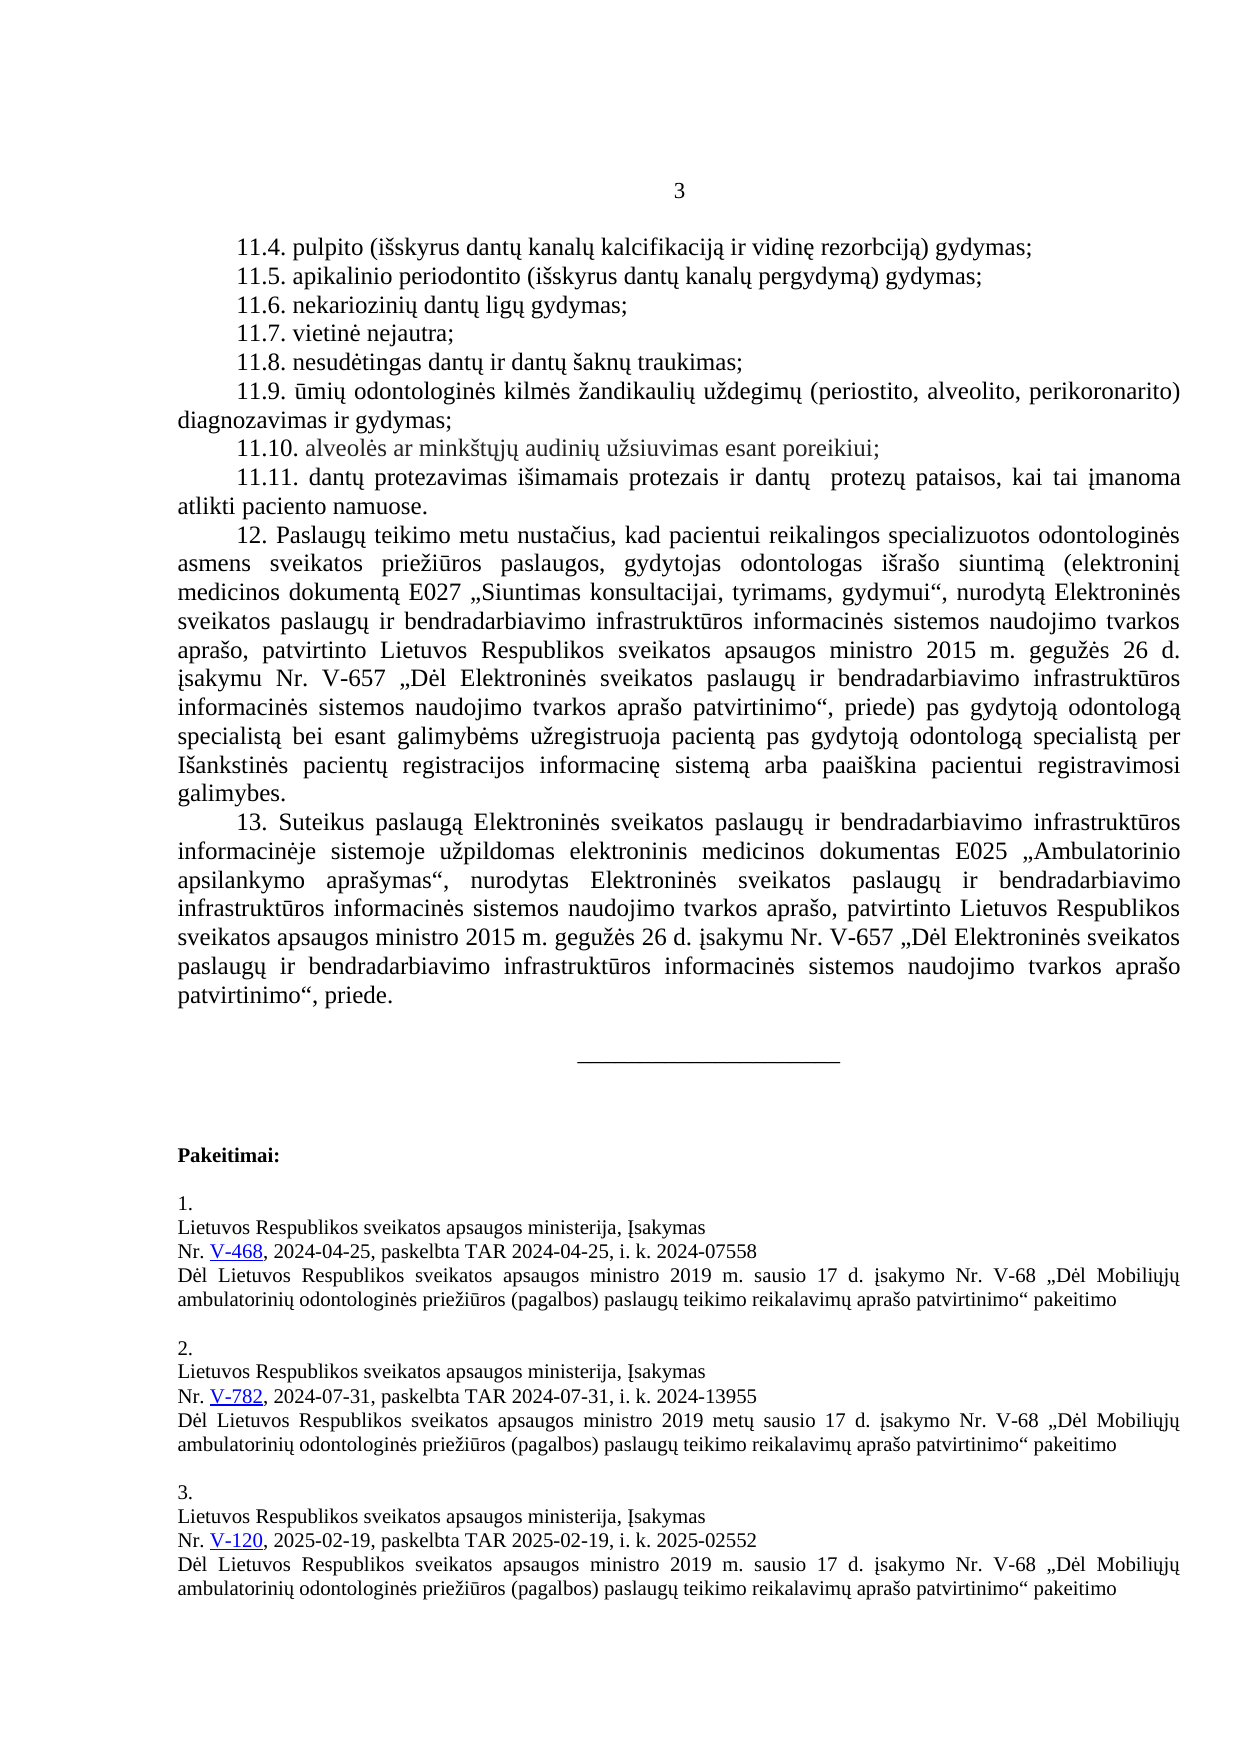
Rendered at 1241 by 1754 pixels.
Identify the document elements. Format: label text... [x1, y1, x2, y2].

text Lietuvos Respublikos sveikatos apsaugos ministerija, Įsakymas [177, 1359, 1181, 1383]
text 11.6. nekariozinių dantų ligų gydymas; [177, 290, 1181, 318]
text 11.4. pulpito (išskyrus dantų kanalų kalcifikaciją ir vidinę rezorbciją) gydymas; [177, 232, 1181, 261]
text 2. [177, 1335, 1181, 1359]
text 11.7. vietinė nejautra; [177, 318, 1181, 347]
text 11.9. ūmių odontologinės kilmės žandikaulių uždegimų (periostito, alveolito, perikoronarito) diagnozavimas ir gydymas; [177, 376, 1181, 433]
text 11.11. dantų protezavimas išimamais protezais ir dantų protezų pataisos, kai tai įmanoma atlikti paciento namuose. [177, 462, 1181, 520]
text Nr. V-782, 2024-07-31, paskelbta TAR 2024-07-31, i. k. 2024-13955 [177, 1383, 1181, 1408]
text Dėl Lietuvos Respublikos sveikatos apsaugos ministro 2019 m. sausio 17 d. įsakymo Nr. V-68 „Dėl Mobiliųjų ambulatorinių odontologinės priežiūros (pagalbos) paslaugų teikimo reikalavimų aprašo patvirtinimo“ pakeitimo [177, 1552, 1181, 1600]
text 11.10. alveolės ar minkštųjų audinių užsiuvimas esant poreikiui; [177, 433, 1181, 462]
text 1. [177, 1191, 1181, 1215]
text Nr. V-468, 2024-04-25, paskelbta TAR 2024-04-25, i. k. 2024-07558 [177, 1239, 1181, 1263]
text 13. Suteikus paslaugą Elektroninės sveikatos paslaugų ir bendradarbiavimo infrastruktūros informacinėje sistemoje užpildomas elektroninis medicinos dokumentas E025 „Ambulatorinio apsilankymo aprašymas“, nurodytas Elektroninės sveikatos paslaugų ir bendradarbiavimo infrastruktūros informacinės sistemos naudojimo tvarkos aprašo, patvirtinto Lietuvos Respublikos sveikatos apsaugos ministro 2015 m. gegužės 26 d. įsakymu Nr. V-657 „Dėl Elektroninės sveikatos paslaugų ir bendradarbiavimo infrastruktūros informacinės sistemos naudojimo tvarkos aprašo patvirtinimo“, priede. [177, 807, 1181, 1008]
text Nr. V-120, 2025-02-19, paskelbta TAR 2025-02-19, i. k. 2025-02552 [177, 1528, 1181, 1552]
text 11.8. nesudėtingas dantų ir dantų šaknų traukimas; [177, 347, 1181, 376]
text 12. Paslaugų teikimo metu nustačius, kad pacientui reikalingos specializuotos odontologinės asmens sveikatos priežiūros paslaugos, gydytojas odontologas išrašo siuntimą (elektroninį medicinos dokumentą E027 „Siuntimas konsultacijai, tyrimams, gydymui“, nurodytą Elektroninės sveikatos paslaugų ir bendradarbiavimo infrastruktūros informacinės sistemos naudojimo tvarkos aprašo, patvirtinto Lietuvos Respublikos sveikatos apsaugos ministro 2015 m. gegužės 26 d. įsakymu Nr. V-657 „Dėl Elektroninės sveikatos paslaugų ir bendradarbiavimo infrastruktūros informacinės sistemos naudojimo tvarkos aprašo patvirtinimo“, priede) pas gydytoją odontologą specialistą bei esant galimybėms užregistruoja pacientą pas gydytoją odontologą specialistą per Išankstinės pacientų registracijos informacinę sistemą arba paaiškina pacientui registravimosi galimybes. [177, 520, 1181, 807]
text Lietuvos Respublikos sveikatos apsaugos ministerija, Įsakymas [177, 1215, 1181, 1239]
text 3. [177, 1480, 1181, 1504]
text 11.5. apikalinio periodontito (išskyrus dantų kanalų pergydymą) gydymas; [177, 261, 1181, 290]
text _____________________ [177, 1037, 1181, 1066]
text Dėl Lietuvos Respublikos sveikatos apsaugos ministro 2019 metų sausio 17 d. įsakymo Nr. V-68 „Dėl Mobiliųjų ambulatorinių odontologinės priežiūros (pagalbos) paslaugų teikimo reikalavimų aprašo patvirtinimo“ pakeitimo [177, 1408, 1181, 1456]
text Lietuvos Respublikos sveikatos apsaugos ministerija, Įsakymas [177, 1504, 1181, 1528]
text Pakeitimai: [177, 1143, 1181, 1167]
text Dėl Lietuvos Respublikos sveikatos apsaugos ministro 2019 m. sausio 17 d. įsakymo Nr. V-68 „Dėl Mobiliųjų ambulatorinių odontologinės priežiūros (pagalbos) paslaugų teikimo reikalavimų aprašo patvirtinimo“ pakeitimo [177, 1263, 1181, 1311]
